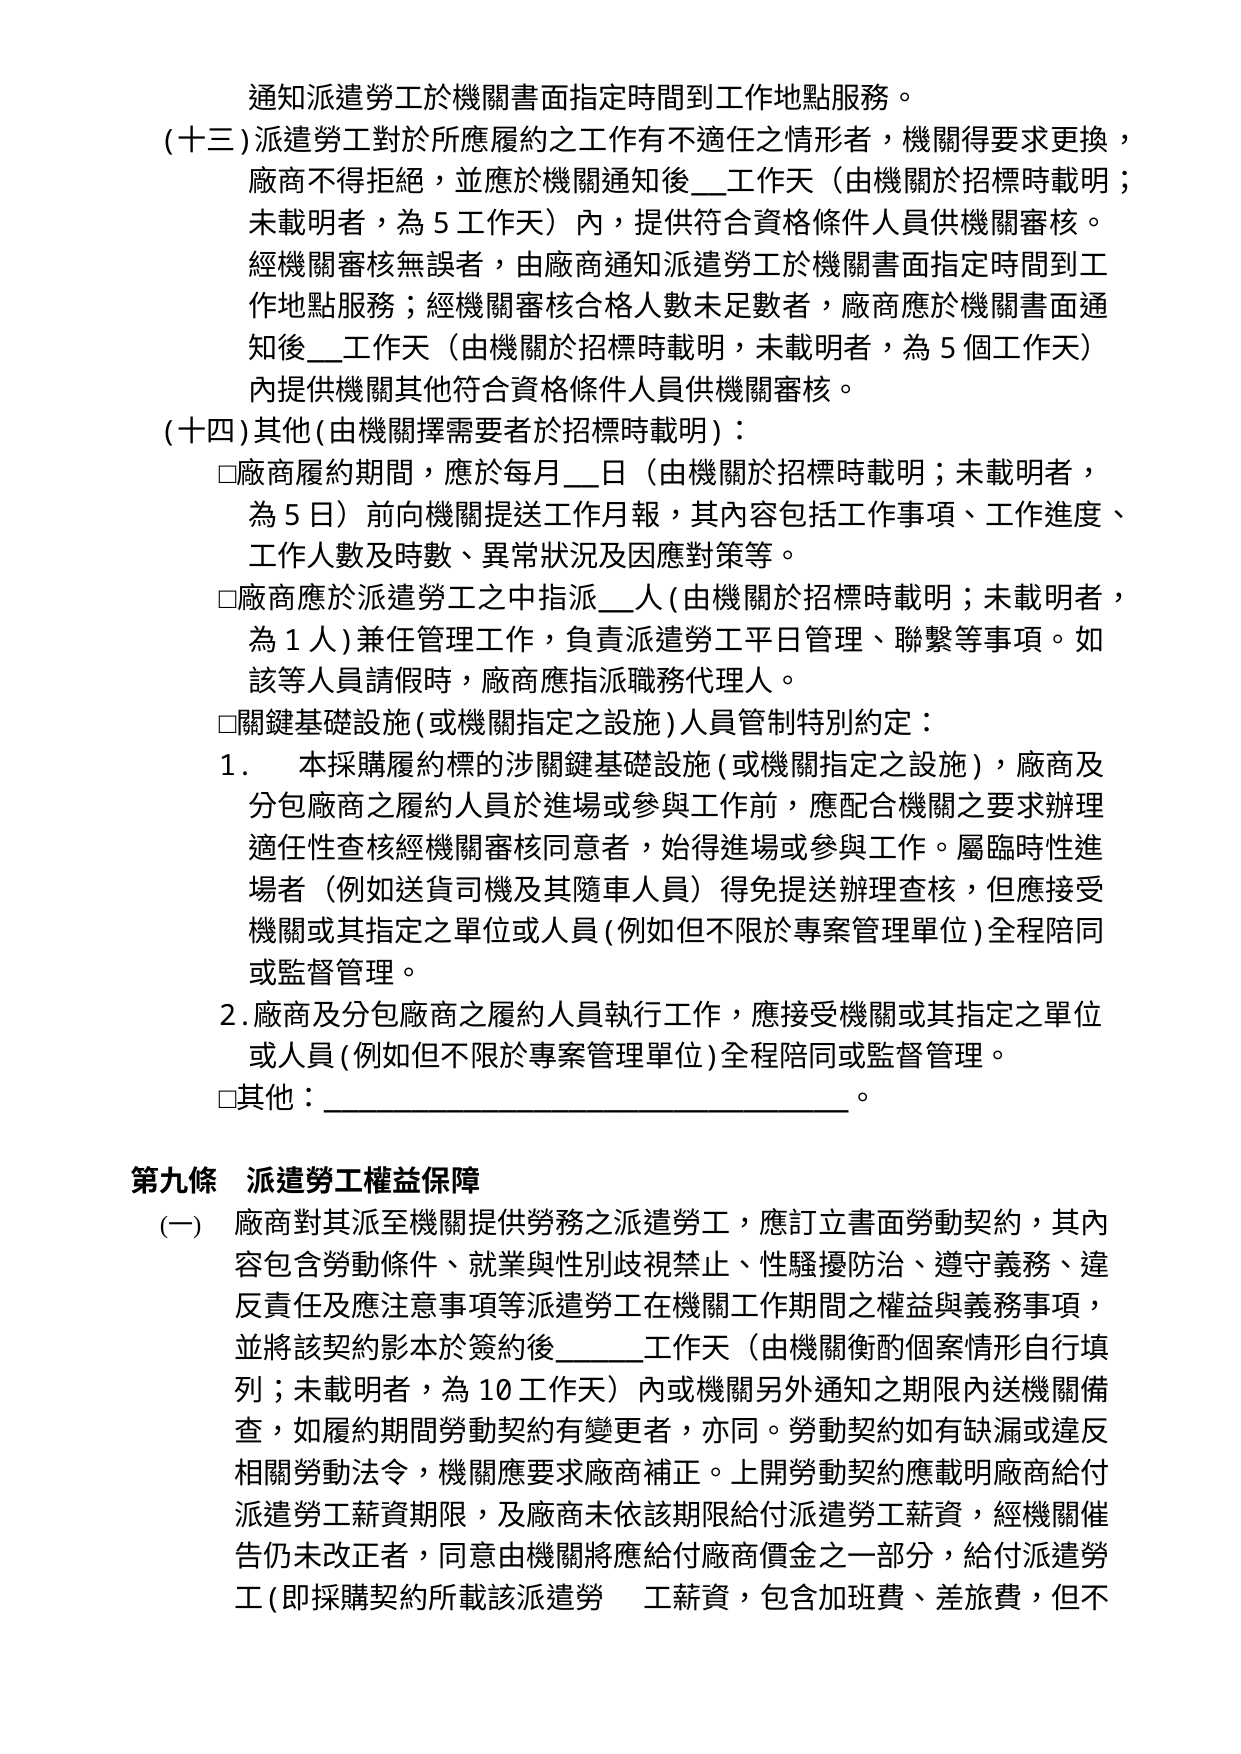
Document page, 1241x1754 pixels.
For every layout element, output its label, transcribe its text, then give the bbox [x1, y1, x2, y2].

text □關鍵基礎設施(或機關指定之設施)人員管制特別約定： [218, 700, 1104, 742]
text □其他：______________________________。 [218, 1075, 1104, 1117]
text 1. 本採購履約標的涉關鍵基礎設施(或機關指定之設施)，廠商及分包廠商之履約人員於進場或參與工作前，應配合機關之要求辦理適任性查核經機關審核同意者，始得進場或參與工作。屬臨時性進場者（例如送貨司機及其隨車人員）得免提送辦理查核，但應接受機關或其指定之單位或人員(例如但不限於專案管理單位)全程陪同或監督管理。 [218, 742, 1104, 992]
text □廠商應於派遣勞工之中指派__人(由機關於招標時載明；未載明者，為1人)兼任管理工作，負責派遣勞工平日管理、聯繫等事項。如該等人員請假時，廠商應指派職務代理人。 [218, 575, 1104, 700]
text 2.廠商及分包廠商之履約人員執行工作，應接受機關或其指定之單位或人員(例如但不限於專案管理單位)全程陪同或監督管理。 [218, 992, 1104, 1075]
text (十四)其他(由機關擇需要者於招標時載明)： [159, 408, 1110, 450]
text 第九條 派遣勞工權益保障 [130, 1158, 1110, 1200]
text (十三)派遣勞工對於所應履約之工作有不適任之情形者，機關得要求更換，廠商不得拒絕，並應於機關通知後__工作天（由機關於招標時載明；未載明者，為5工作天）內，提供符合資格條件人員供機關審核。經機關審核無誤者，由廠商通知派遣勞工於機關書面指定時間到工作地點服務；經機關審核合格人數未足數者，廠商應於機關書面通知後__工作天（由機關於招標時載明，未載明者，為5個工作天）內提供機關其他符合資格條件人員供機關審核。 [159, 117, 1110, 408]
text 通知派遣勞工於機關書面指定時間到工作地點服務。 [218, 75, 1104, 117]
list 廠商對其派至機關提供勞務之派遣勞工，應訂立書面勞動契約，其內容包含勞動條件、就業與性別歧視禁止、性騷擾防治、遵守義務、違反責任及應注意事項等派遣勞工在機關工作期間之權益與義務事項，並將該契約影本於簽約後_____工作天（由機關衡酌個案情形自行填列；未載明者，為10工作天）內或機關另外通知之期限內送機關備查，如履約期間勞動契約有變更者，亦同。勞動契約如有缺漏或違反相關勞動法令，機關應要求廠商補正。上開勞動契約應載明廠商給付派遣勞工薪資期限，及廠商未依該期限給付派遣勞工薪資，經機關催告仍未改正者，同意由機關將應給付廠商價金之一部分，給付派遣勞工(即採購契約所載該派遣勞工薪資，包含加班費、差旅費，但不 [159, 1200, 1110, 1617]
text □廠商履約期間，應於每月__日（由機關於招標時載明；未載明者，為5日）前向機關提送工作月報，其內容包括工作事項、工作進度、工作人數及時數、異常狀況及因應對策等。 [218, 450, 1104, 575]
